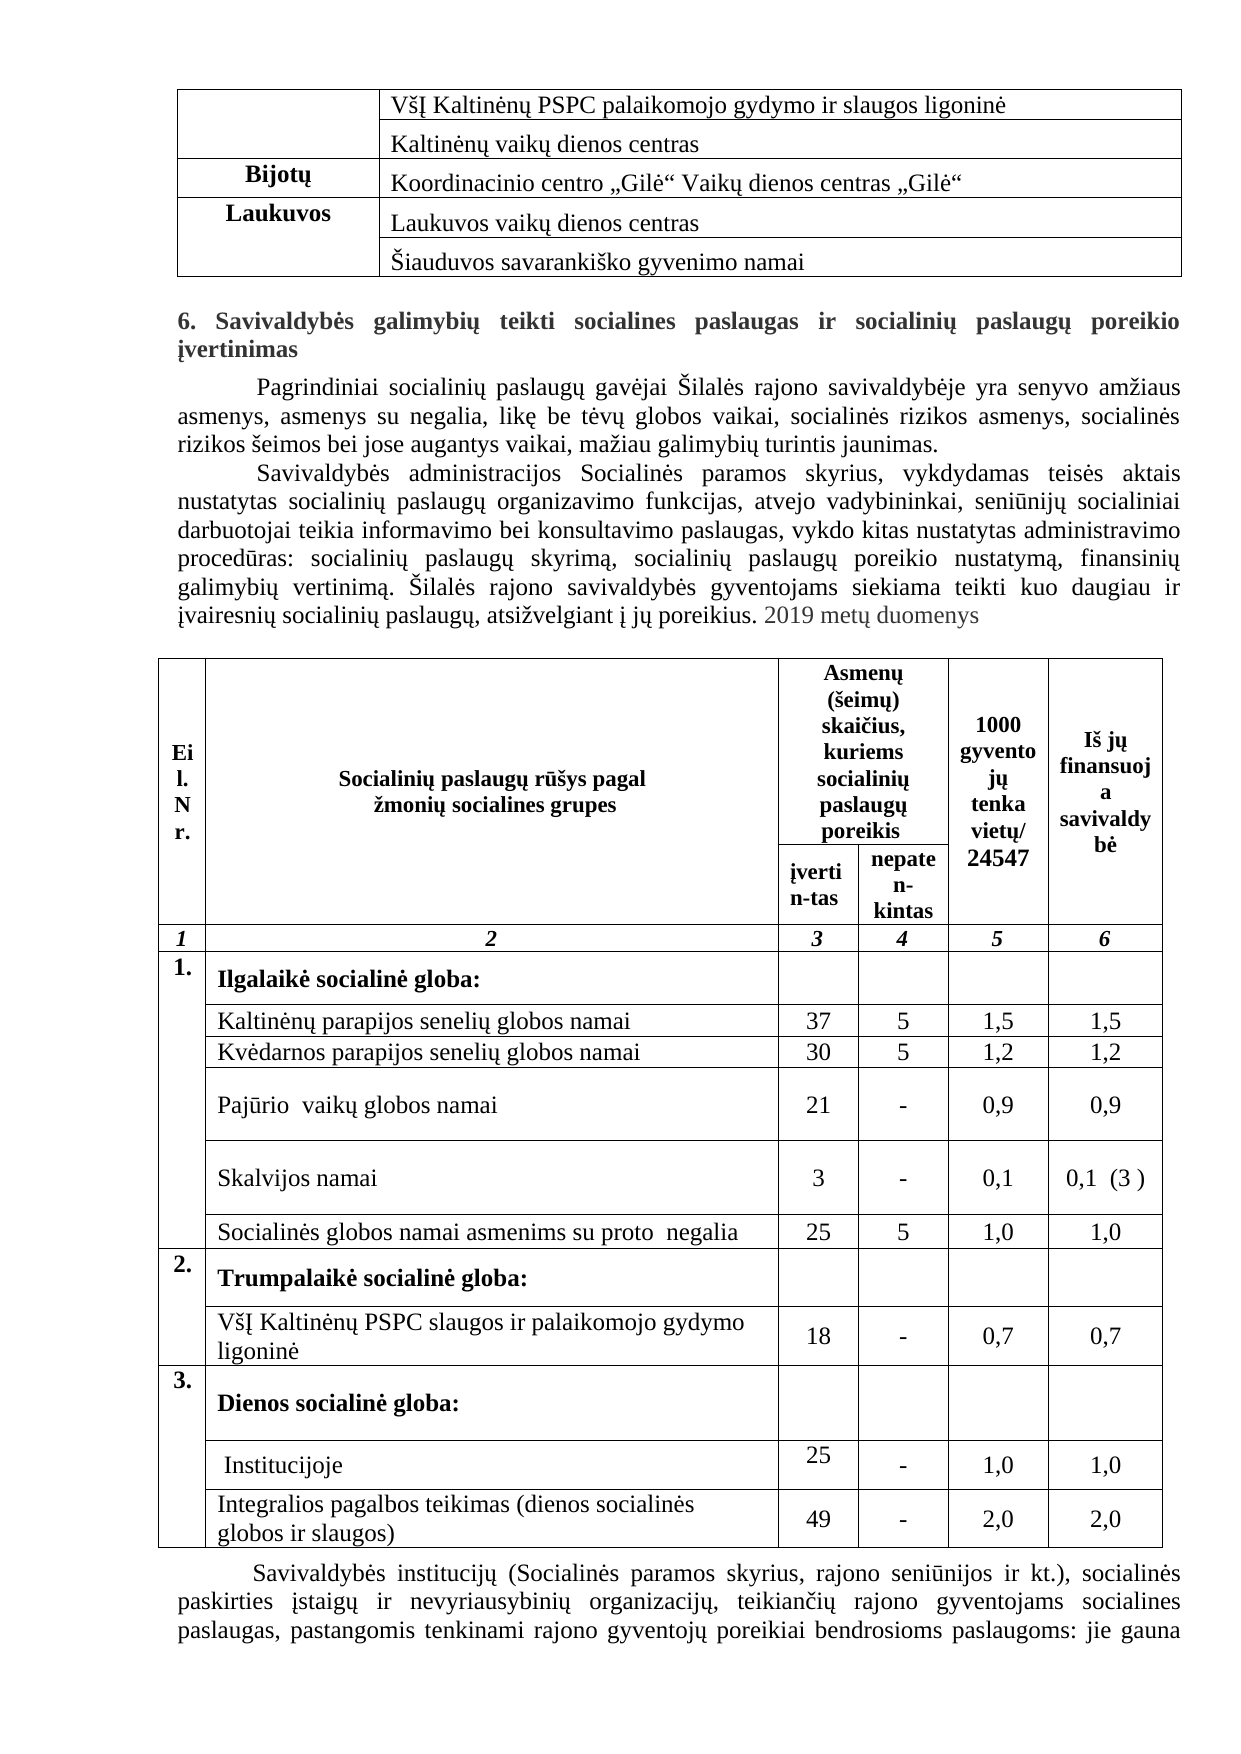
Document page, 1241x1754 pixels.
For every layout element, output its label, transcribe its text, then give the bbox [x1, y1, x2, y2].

table_cell - [859, 1141, 948, 1214]
table_cell 3. [159, 1366, 205, 1547]
table_cell VšĮ Kaltinėnų PSPC palaikomojo gydymo ir slaugos ligoninė [380, 90, 1181, 118]
table_cell 2 [206, 925, 778, 951]
table_cell Socialinės globos namai asmenims su proto negalia [206, 1215, 778, 1248]
table_header Asmenų (šeimų) skaičius, kuriems socialinių paslaugų poreikis [779, 659, 948, 844]
table_cell 25 [779, 1441, 858, 1488]
table_cell 37 [779, 1005, 858, 1036]
table_cell 6 [1049, 925, 1162, 951]
table_cell [949, 1366, 1048, 1439]
table_cell 0,1 [949, 1141, 1048, 1214]
table_cell [859, 1366, 948, 1439]
table_header Socialinių paslaugų rūšys pagal žmonių socialines grupes [206, 659, 778, 924]
table_cell 21 [779, 1068, 858, 1140]
table_cell 0,7 [949, 1307, 1048, 1364]
table_cell [779, 1249, 858, 1306]
text Savivaldybės administracijos Socialinės paramos skyrius, vykdydamas teisės aktais nustatytas socialinių paslaugų organizavimo funkcijas, atvejo vadybininkai, seniūnijų socialiniai darbuotojai teikia informavimo bei konsultavimo paslaugas, vykdo kitas nustatytas administravimo procedūras: socialinių paslaugų skyrimą, socialinių paslaugų poreikio nustatymą, finansinių galimybių vertinimą. Šilalės rajono savivaldybės gyventojams siekiama teikti kuo daugiau ir įvairesnių socialinių paslaugų, atsižvelgiant į jų poreikius. 2019 metų duomenys [177, 458, 1181, 630]
table_cell Laukuvos vaikų dienos centras [380, 198, 1181, 237]
table_cell 0,1 (3 ) [1049, 1141, 1162, 1214]
table_cell 3 [779, 925, 858, 951]
table_cell 1,0 [1049, 1441, 1162, 1488]
table_cell [949, 952, 1048, 1004]
table_cell 0,9 [949, 1068, 1048, 1140]
table_cell 30 [779, 1037, 858, 1067]
table_cell [1049, 952, 1162, 1004]
text 6. Savivaldybės galimybių teikti socialines paslaugas ir socialinių paslaugų poreikio įvertinimas [177, 306, 1181, 363]
table_cell Kvėdarnos parapijos senelių globos namai [206, 1037, 778, 1067]
table_cell VšĮ Kaltinėnų PSPC slaugos ir palaikomojo gydymo ligoninė [206, 1307, 778, 1364]
table_cell Bijotų [178, 159, 379, 197]
table_cell - [859, 1068, 948, 1140]
text Savivaldybės institucijų (Socialinės paramos skyrius, rajono seniūnijos ir kt.), socialinės paskirties įstaigų ir nevyriausybinių organizacijų, teikiančių rajono gyventojams socialines paslaugas, pastangomis tenkinami rajono gyventojų poreikiai bendrosioms paslaugoms: jie gauna [177, 1558, 1181, 1644]
table_cell 1,5 [1049, 1005, 1162, 1036]
table_cell 2,0 [1049, 1490, 1162, 1547]
table_cell nepaten-kintas [859, 845, 948, 924]
table_cell 1,2 [949, 1037, 1048, 1067]
table_cell 1,5 [949, 1005, 1048, 1036]
table_cell [779, 1366, 858, 1439]
table_cell 1,2 [1049, 1037, 1162, 1067]
table_cell įvertin-tas [779, 845, 858, 924]
table_cell Laukuvos [178, 198, 379, 276]
table_header Iš jų finansuoja savivaldybė [1049, 659, 1162, 924]
table_cell 3 [779, 1141, 858, 1214]
table_cell 1,0 [949, 1215, 1048, 1248]
table_header 1000 gyventojų tenka vietų/ 24547 [949, 659, 1048, 924]
table_cell 4 [859, 925, 948, 951]
table_cell - [859, 1307, 948, 1364]
table_cell Kaltinėnų parapijos senelių globos namai [206, 1005, 778, 1036]
table_cell [859, 1249, 948, 1306]
table_header Eil. Nr. [159, 659, 205, 924]
table_cell 1 [159, 925, 205, 951]
table_cell - [859, 1441, 948, 1488]
table_cell Trumpalaikė socialinė globa: [206, 1249, 778, 1306]
table_cell 1,0 [949, 1441, 1048, 1488]
table_cell 1. [159, 952, 205, 1248]
table_cell [949, 1249, 1048, 1306]
table_cell 2,0 [949, 1490, 1048, 1547]
table_cell Pajūrio vaikų globos namai [206, 1068, 778, 1140]
table_cell 0,7 [1049, 1307, 1162, 1364]
table_cell 0,9 [1049, 1068, 1162, 1140]
table_cell 18 [779, 1307, 858, 1364]
table_cell [178, 90, 379, 158]
table_cell 5 [859, 1005, 948, 1036]
text Pagrindiniai socialinių paslaugų gavėjai Šilalės rajono savivaldybėje yra senyvo amžiaus asmenys, asmenys su negalia, likę be tėvų globos vaikai, socialinės rizikos asmenys, socialinės rizikos šeimos bei jose augantys vaikai, mažiau galimybių turintis jaunimas. [177, 373, 1181, 458]
table_cell 25 [779, 1215, 858, 1248]
table_cell Ilgalaikė socialinė globa: [206, 952, 778, 1004]
table_cell 49 [779, 1490, 858, 1547]
table_cell [1049, 1366, 1162, 1439]
table_cell 1,0 [1049, 1215, 1162, 1248]
table_cell 5 [859, 1215, 948, 1248]
table_cell 2. [159, 1249, 205, 1364]
table_cell Kaltinėnų vaikų dienos centras [380, 120, 1181, 158]
table_cell [859, 952, 948, 1004]
table_cell [779, 952, 858, 1004]
table_cell - [859, 1490, 948, 1547]
table_cell 5 [859, 1037, 948, 1067]
table_cell Institucijoje [206, 1441, 778, 1488]
table_cell Šiauduvos savarankiško gyvenimo namai [380, 238, 1181, 276]
table_cell Skalvijos namai [206, 1141, 778, 1214]
table_cell Integralios pagalbos teikimas (dienos socialinės globos ir slaugos) [206, 1490, 778, 1547]
table_cell Dienos socialinė globa: [206, 1366, 778, 1439]
table_cell Koordinacinio centro „Gilė“ Vaikų dienos centras „Gilė“ [380, 159, 1181, 197]
table_cell 5 [949, 925, 1048, 951]
table_cell [1049, 1249, 1162, 1306]
